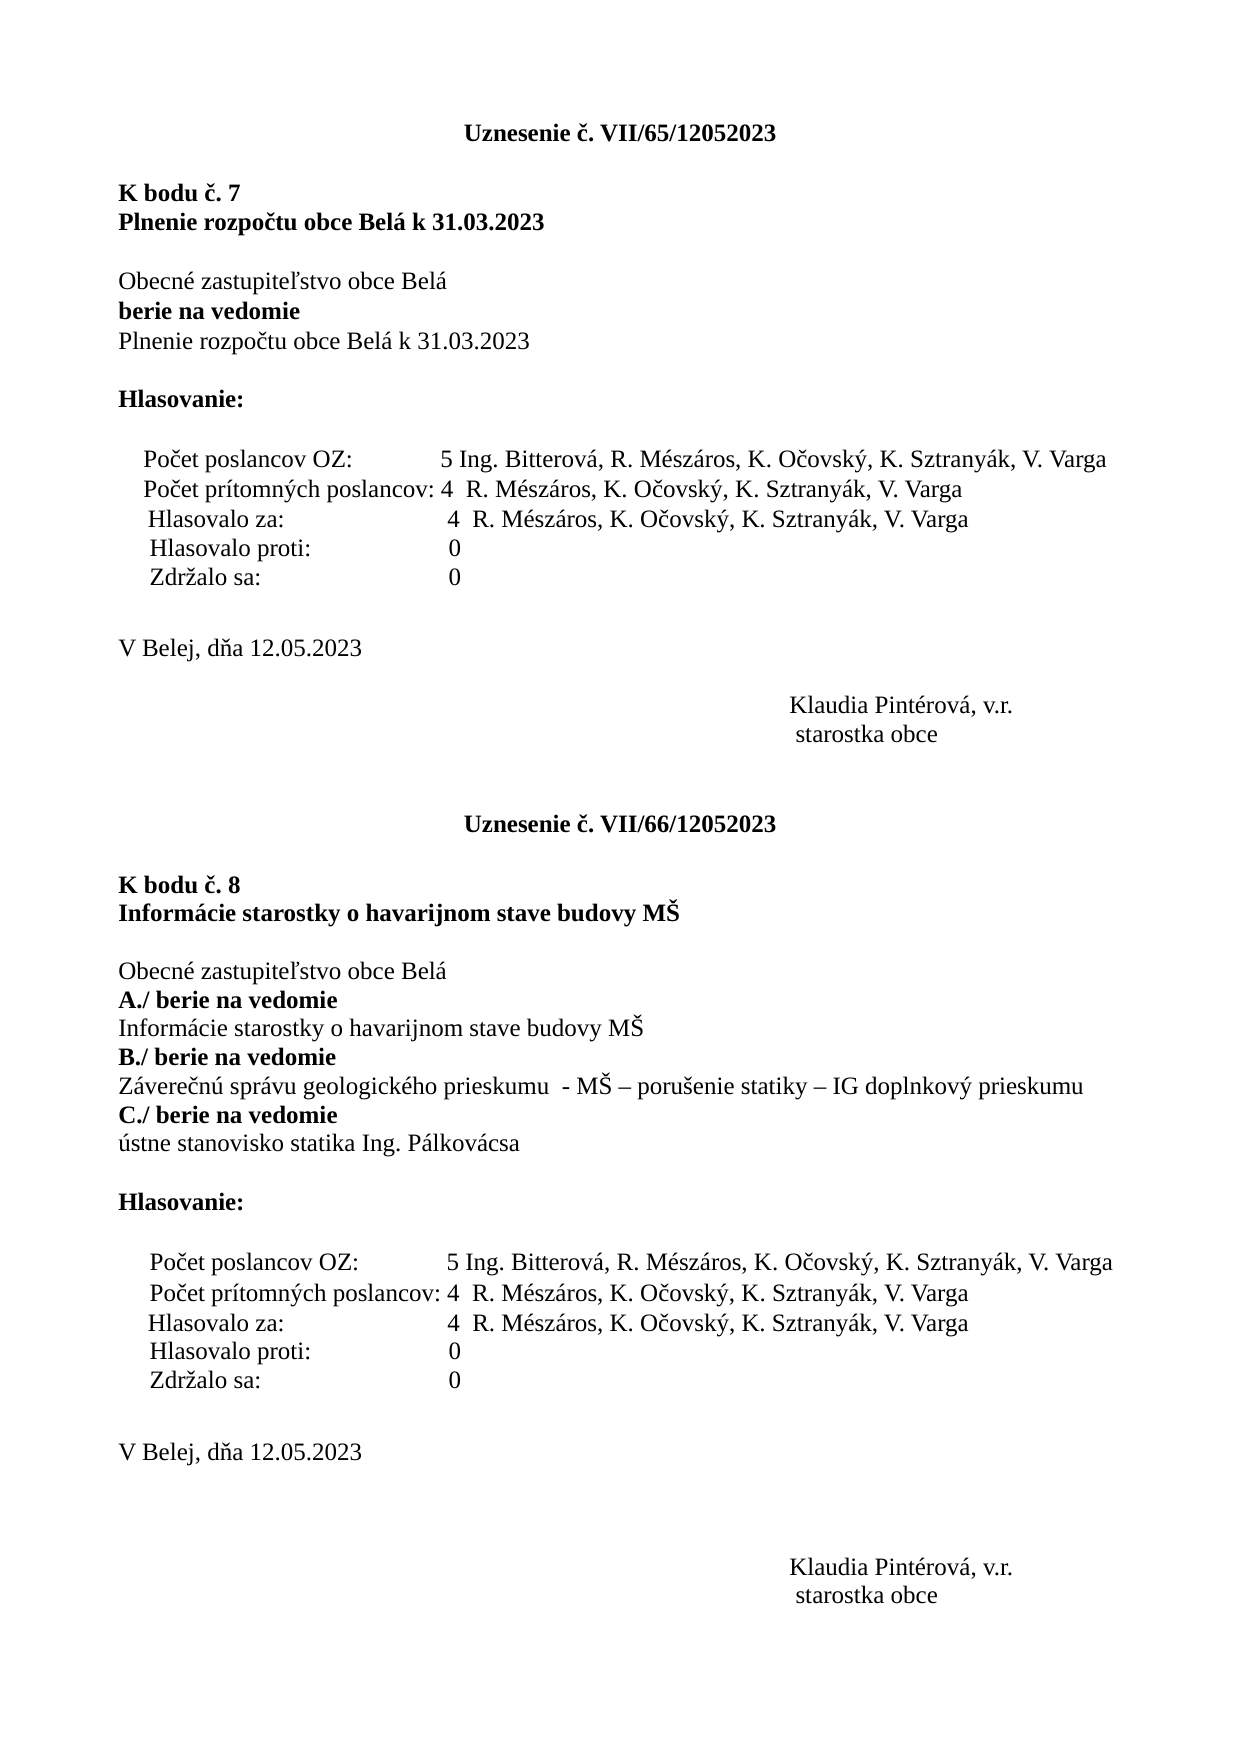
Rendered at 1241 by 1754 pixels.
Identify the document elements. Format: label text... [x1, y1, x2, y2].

text Zdržalo sa: 0 [118, 562, 1122, 590]
text V Belej, dňa 12.05.2023 [118, 1437, 1122, 1465]
text Obecné zastupiteľstvo obce Belá [118, 956, 1122, 985]
text Uznesenie č. VII/66/12052023 [118, 809, 1122, 838]
text C./ berie na vedomie [118, 1100, 1122, 1128]
text berie na vedomie [118, 296, 1122, 325]
text starostka obce [118, 719, 1122, 748]
text Zdržalo sa: 0 [118, 1365, 1122, 1394]
text Počet prítomných poslancov: 4 R. Mészáros, K. Očovský, K. Sztranyák, V. Varga [118, 474, 1122, 503]
text Hlasovalo proti: 0 [118, 533, 1122, 562]
text ústne stanovisko statika Ing. Pálkovácsa [118, 1128, 1122, 1157]
text Hlasovalo za: 4 R. Mészáros, K. Očovský, K. Sztranyák, V. Varga [148, 504, 1122, 533]
text Počet poslancov OZ: 5 Ing. Bitterová, R. Mészáros, K. Očovský, K. Sztranyák, V. Varga [118, 1247, 1122, 1276]
text Hlasovanie: [118, 384, 1122, 412]
text Uznesenie č. VII/65/12052023 [118, 118, 1122, 147]
text Plnenie rozpočtu obce Belá k 31.03.2023 [118, 326, 1122, 355]
text Klaudia Pintérová, v.r. [118, 690, 1122, 719]
text Hlasovalo proti: 0 [118, 1336, 1122, 1365]
text starostka obce [118, 1580, 1122, 1609]
text Informácie starostky o havarijnom stave budovy MŠ [118, 898, 1122, 927]
text K bodu č. 7 [118, 178, 1122, 207]
text Hlasovanie: [118, 1187, 1122, 1216]
text Obecné zastupiteľstvo obce Belá [118, 266, 1122, 295]
text V Belej, dňa 12.05.2023 [118, 633, 1122, 662]
text Klaudia Pintérová, v.r. [118, 1552, 1122, 1580]
text Záverečnú správu geologického prieskumu - MŠ – porušenie statiky – IG doplnkový prieskumu [118, 1071, 1122, 1100]
text Počet prítomných poslancov: 4 R. Mészáros, K. Očovský, K. Sztranyák, V. Varga [118, 1278, 1122, 1306]
text K bodu č. 8 [118, 870, 1122, 898]
text Počet poslancov OZ: 5 Ing. Bitterová, R. Mészáros, K. Očovský, K. Sztranyák, V. Varga [118, 444, 1122, 473]
text A./ berie na vedomie [118, 985, 1122, 1013]
text B./ berie na vedomie [118, 1042, 1122, 1071]
text Informácie starostky o havarijnom stave budovy MŠ [118, 1013, 1122, 1042]
text Plnenie rozpočtu obce Belá k 31.03.2023 [118, 207, 1122, 236]
text Hlasovalo za: 4 R. Mészáros, K. Očovský, K. Sztranyák, V. Varga [148, 1308, 1122, 1336]
